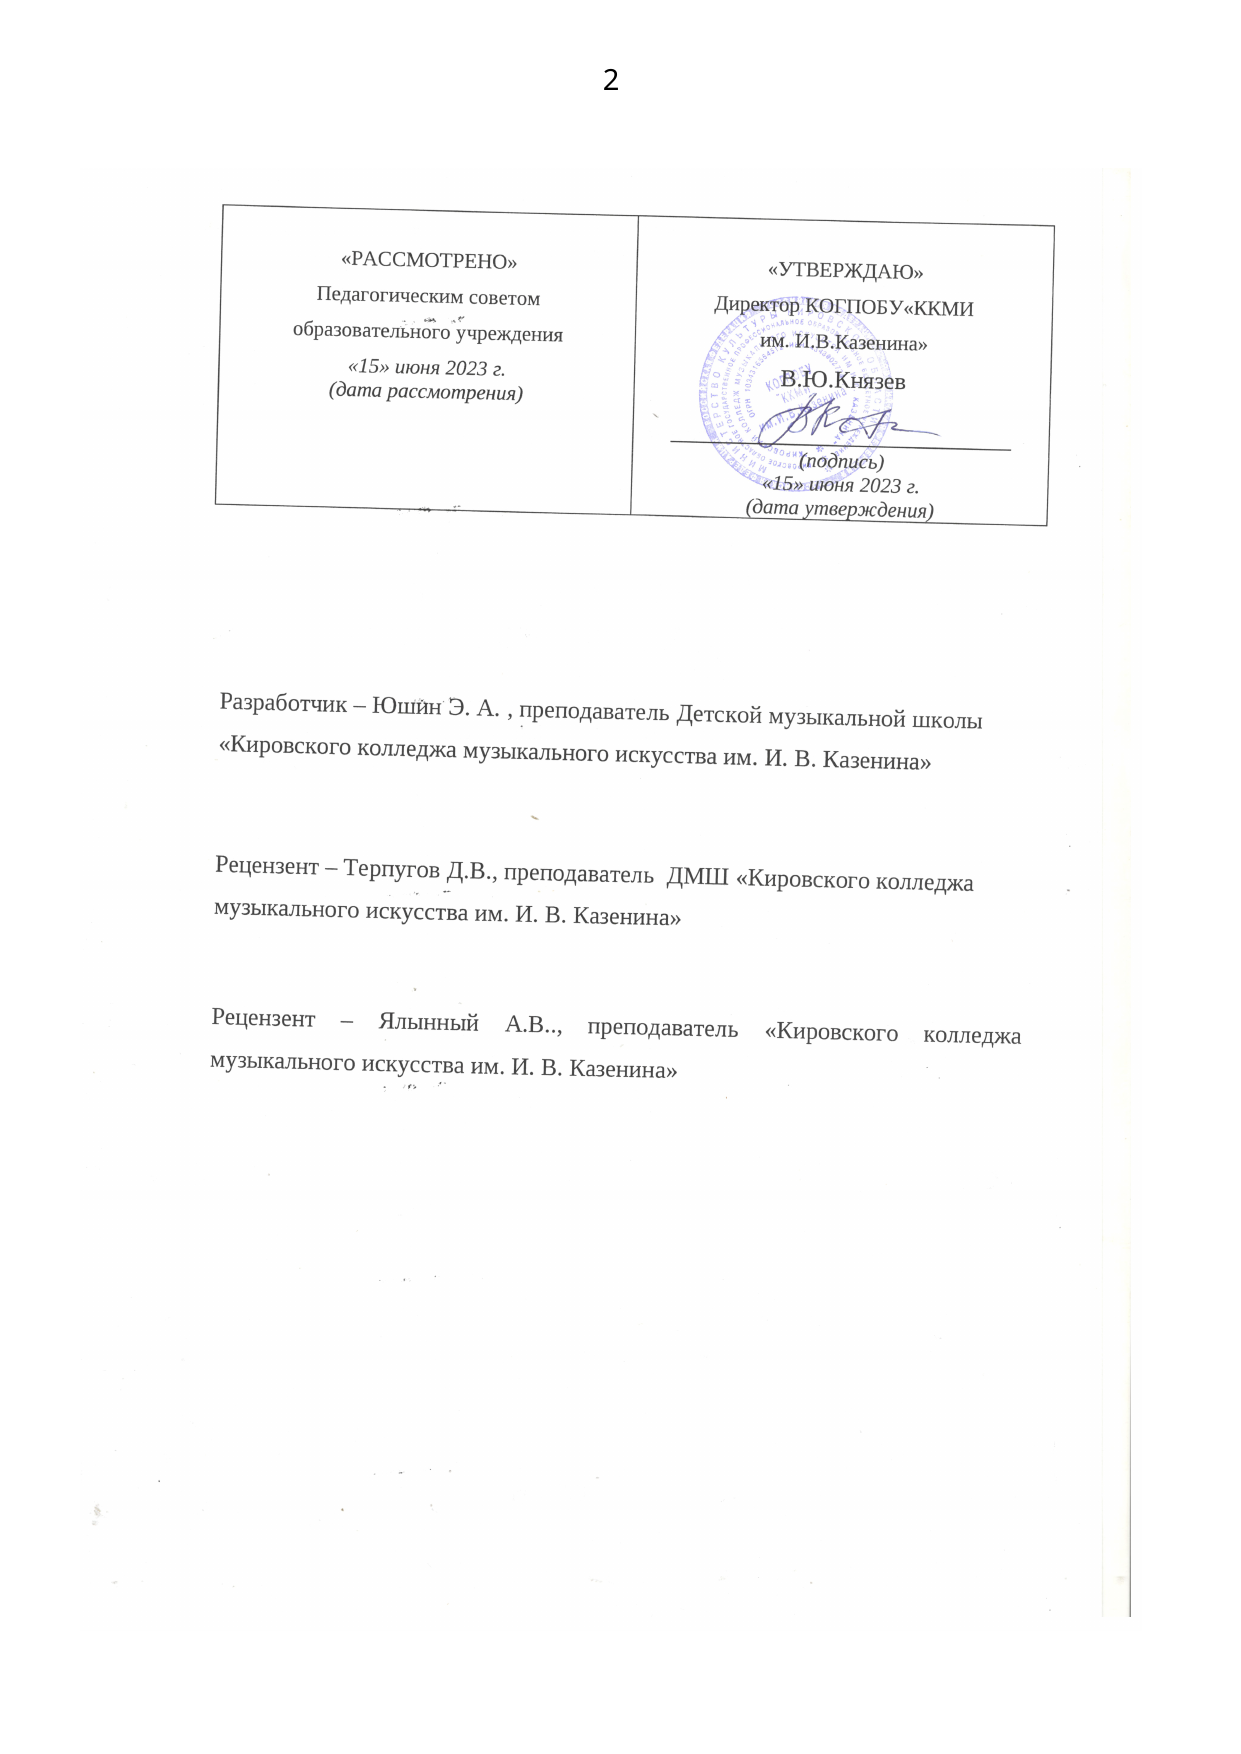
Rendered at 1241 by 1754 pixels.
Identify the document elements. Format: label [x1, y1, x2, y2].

picture [79, 168, 1143, 1631]
